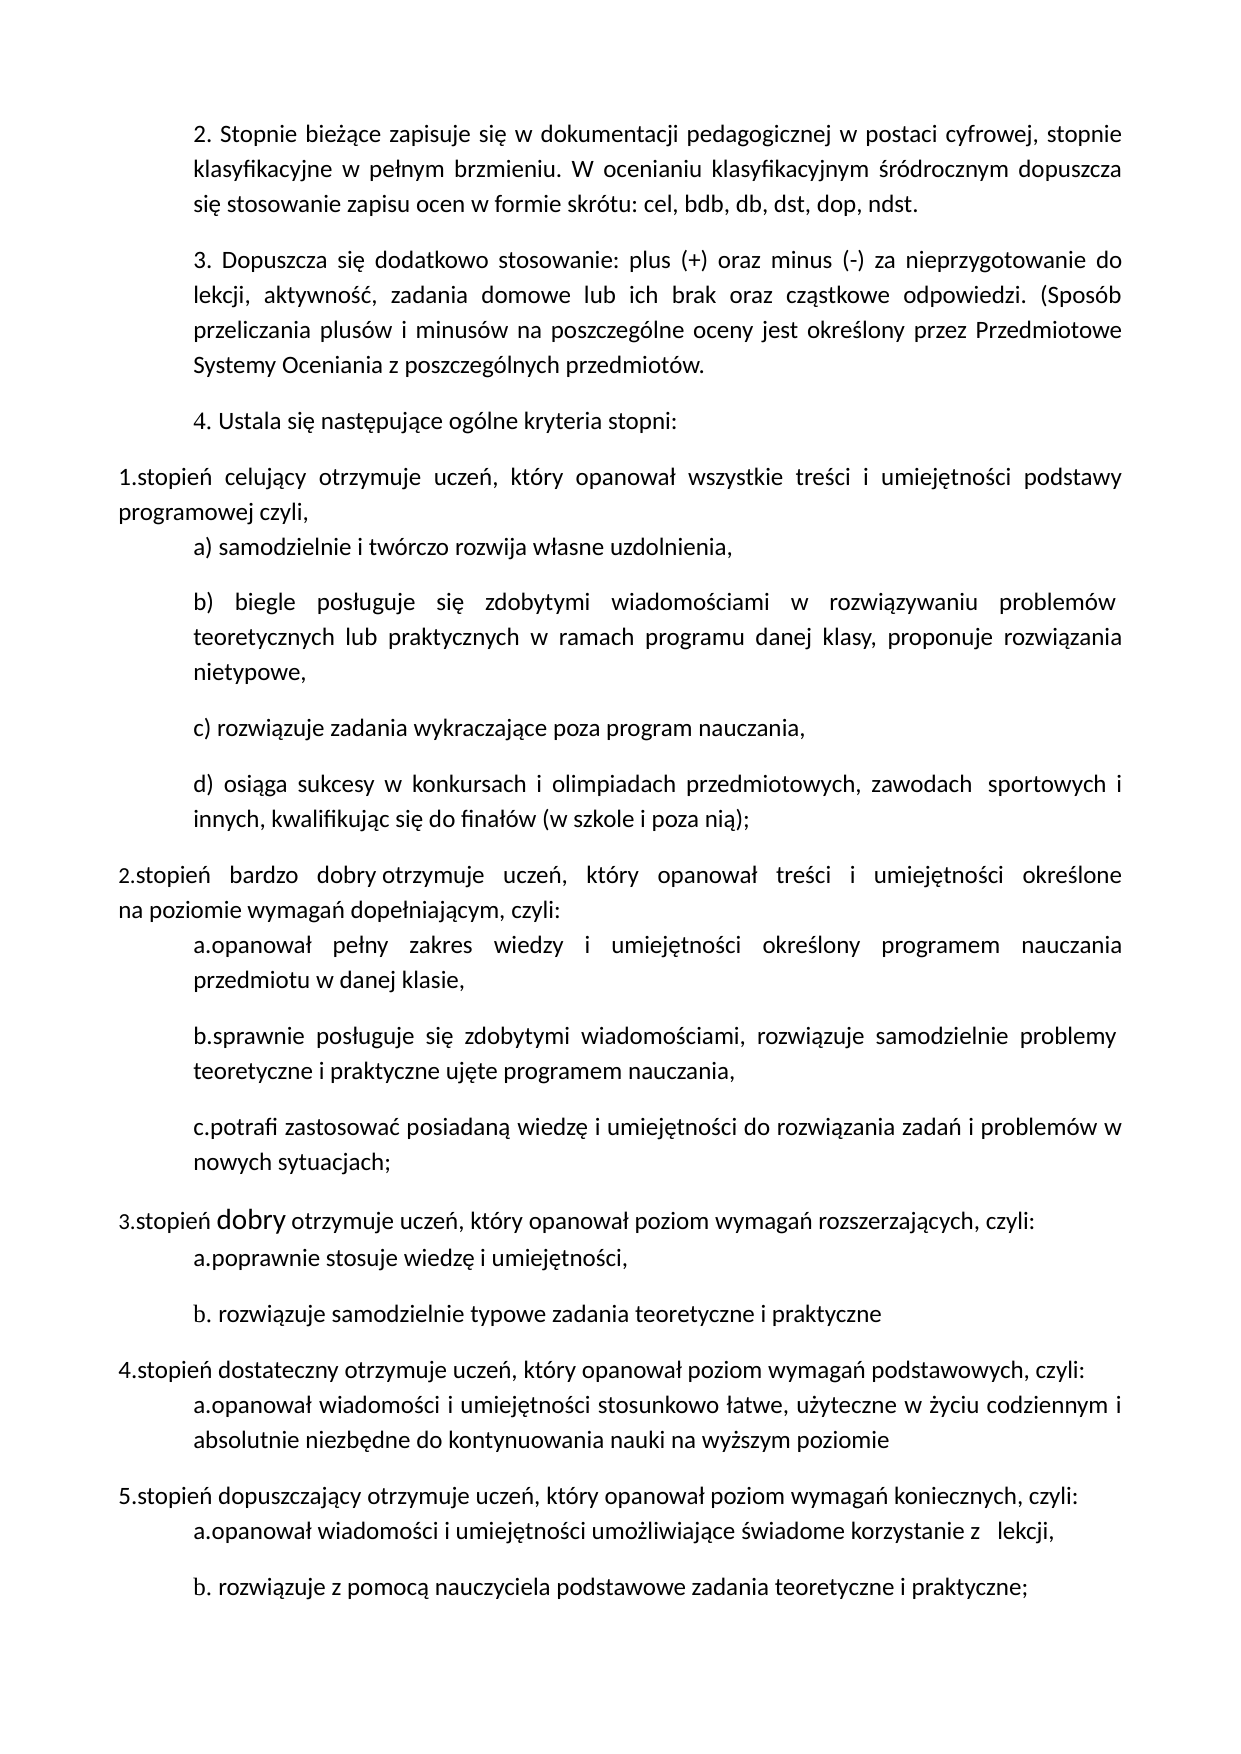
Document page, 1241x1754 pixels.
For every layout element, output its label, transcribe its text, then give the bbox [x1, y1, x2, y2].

list stopień bardzo dobry otrzymuje uczeń, który opanował treści i umiejętności określone na poziomie wymagań dopełniającym, czyli: [118, 859, 1122, 924]
list sprawnie posługuje się zdobytymi wiadomościami, rozwiązuje samodzielnie problemy teoretyczne i praktyczne ujęte programem nauczania, [193, 1020, 1122, 1085]
list opanował wiadomości i umiejętności stosunkowo łatwe, użyteczne w życiu codziennym i absolutnie niezbędne do kontynuowania nauki na wyższym poziomie [193, 1389, 1122, 1454]
list opanował wiadomości i umiejętności umożliwiające świadome korzystanie z lekcji, [193, 1515, 1122, 1545]
list rozwiązuje samodzielnie typowe zadania teoretyczne i praktyczne [193, 1298, 1122, 1329]
text 2. Stopnie bieżące zapisuje się w dokumentacji pedagogicznej w postaci cyfrowej, stopnie klasyfikacyjne w pełnym brzmieniu. W ocenianiu klasyfikacyjnym śródrocznym dopuszcza się stosowanie zapisu ocen w formie skrótu: cel, bdb, db, dst, dop, ndst. [193, 118, 1122, 219]
text b) biegle posługuje się zdobytymi wiadomościami w rozwiązywaniu problemów teoretycznych lub praktycznych w ramach programu danej klasy, proponuje rozwiązania nietypowe, [193, 586, 1122, 687]
list stopień celujący otrzymuje uczeń, który opanował wszystkie treści i umiejętności podstawy programowej czyli, [118, 461, 1122, 526]
text d) osiąga sukcesy w konkursach i olimpiadach przedmiotowych, zawodach sportowych i innych, kwalifikując się do finałów (w szkole i poza nią); [193, 768, 1122, 834]
list opanował pełny zakres wiedzy i umiejętności określony programem nauczania przedmiotu w danej klasie, [193, 929, 1122, 994]
list potrafi zastosować posiadaną wiedzę i umiejętności do rozwiązania zadań i problemów w nowych sytuacjach; [193, 1111, 1122, 1176]
list stopień dostateczny otrzymuje uczeń, który opanował poziom wymagań podstawowych, czyli: [118, 1354, 1122, 1384]
list Ustala się następujące ogólne kryteria stopni: [193, 405, 1122, 435]
text a) samodzielnie i twórczo rozwija własne uzdolnienia, [193, 531, 1122, 561]
list poprawnie stosuje wiedzę i umiejętności, [193, 1242, 1122, 1273]
text c) rozwiązuje zadania wykraczające poza program nauczania, [193, 712, 1122, 743]
text 3. Dopuszcza się dodatkowo stosowanie: plus (+) oraz minus (-) za nieprzygotowanie do lekcji, aktywność, zadania domowe lub ich brak oraz cząstkowe odpowiedzi. (Sposób przeliczania plusów i minusów na poszczególne oceny jest określony przez Przedmiotowe Systemy Oceniania z poszczególnych przedmiotów. [193, 244, 1122, 379]
list rozwiązuje z pomocą nauczyciela podstawowe zadania teoretyczne i praktyczne; [193, 1571, 1122, 1601]
list stopień dopuszczający otrzymuje uczeń, który opanował poziom wymagań koniecznych, czyli: [118, 1480, 1122, 1510]
list stopień dobry otrzymuje uczeń, który opanował poziom wymagań rozszerzających, czyli: [118, 1201, 1122, 1237]
